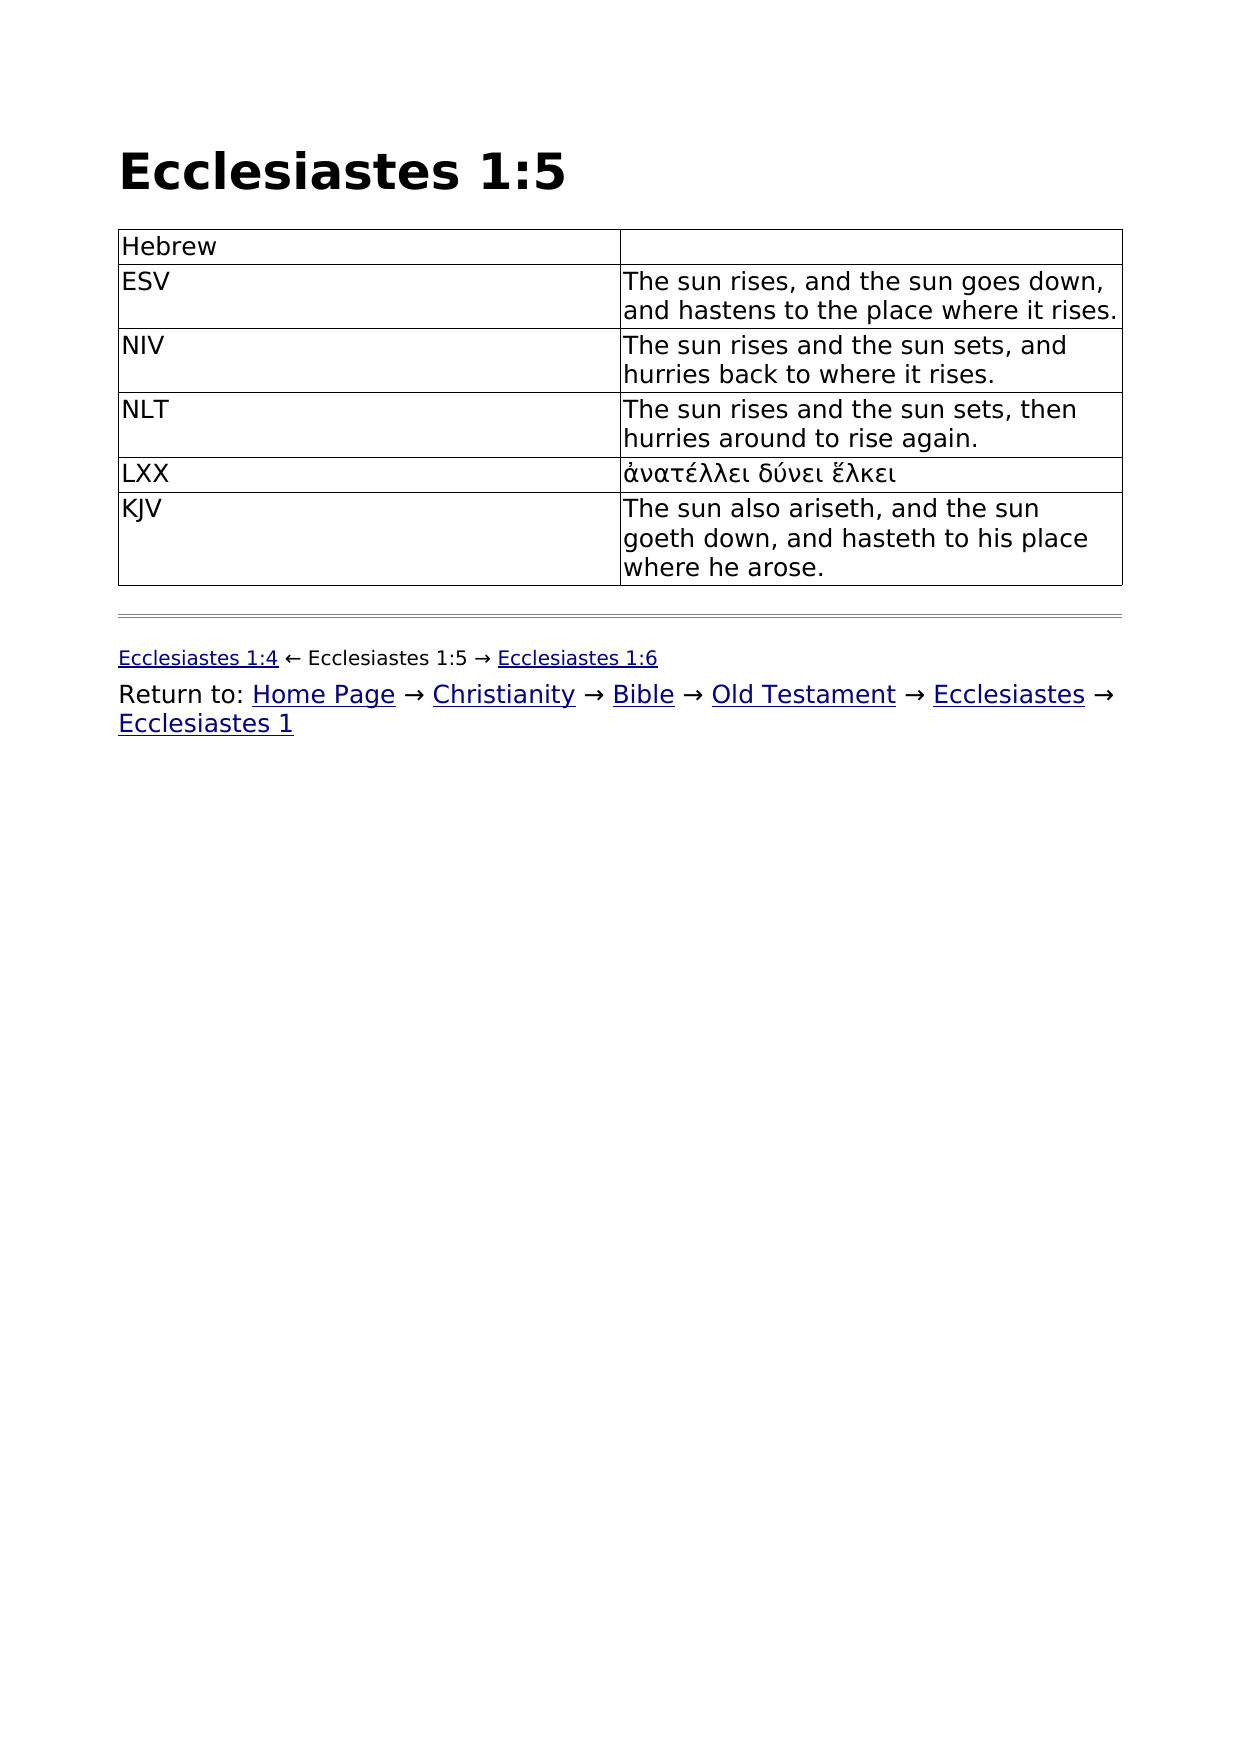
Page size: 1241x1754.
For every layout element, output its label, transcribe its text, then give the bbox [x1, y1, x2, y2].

table_cell The sun rises and the sun sets, and hurries back to where it rises. [621, 329, 1122, 392]
table_header Hebrew [119, 230, 620, 264]
table_cell NLT [119, 393, 620, 457]
table_cell The sun also ariseth, and the sun goeth down, and hasteth to his place where he arose. [621, 493, 1122, 585]
table_cell The sun rises and the sun sets, then hurries around to rise again. [621, 393, 1122, 457]
table_cell ESV [119, 265, 620, 328]
subtitle Ecclesiastes 1:5 [118, 143, 1122, 201]
text Return to: Home Page → Christianity → Bible → Old Testament → Ecclesiastes → Ecclesiastes 1 [118, 680, 1122, 739]
table_cell The sun rises, and the sun goes down, and hastens to the place where it rises. [621, 265, 1122, 328]
table_cell LXX [119, 458, 620, 492]
table_cell ἀνατέλλει δύνει ἕλκει [621, 458, 1122, 492]
table_cell NIV [119, 329, 620, 392]
text Ecclesiastes 1:4 ← Ecclesiastes 1:5 → Ecclesiastes 1:6 [118, 646, 1122, 680]
table_header [621, 230, 1122, 264]
table_cell KJV [119, 493, 620, 585]
